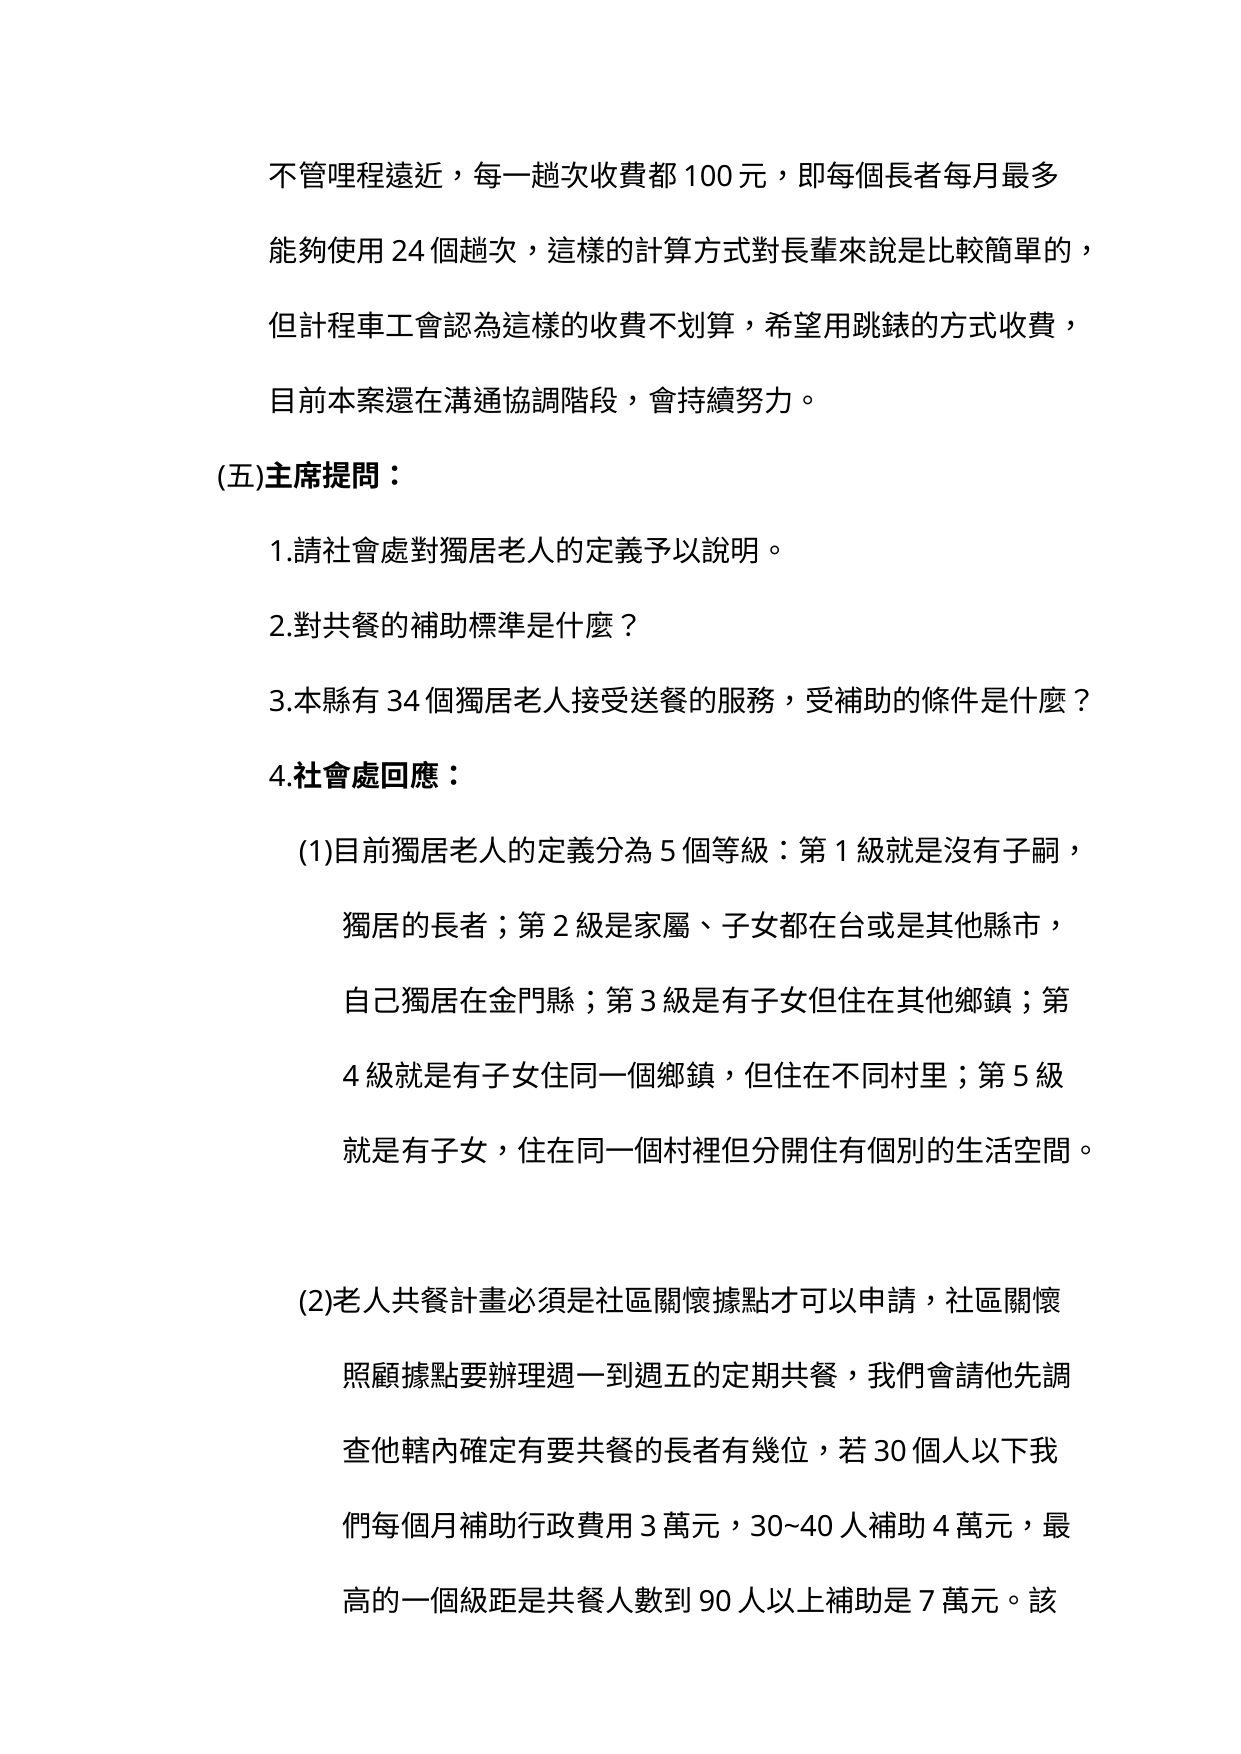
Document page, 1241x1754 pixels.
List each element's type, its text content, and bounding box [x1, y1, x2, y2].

text 衛生局在交通接送跟計程車工會作結合的部份有跟金門縣計程車工會做過討論。目前長照2.0針對失能等級2~8級交通接送的部分，中央每人每月補助2,400元，目前我們的收費方式是不管哩程遠近，每一趟次收費都100元，即每個長者每月最多能夠使用24個趟次，這樣的計算方式對長輩來說是比較簡單的，但計程車工會認為這樣的收費不划算，希望用跳錶的方式收費，目前本案還在溝通協調階段，會持續努力。 [268, 130, 1075, 430]
text 3.本縣有34個獨居老人接受送餐的服務，受補助的條件是什麼？ [269, 655, 1075, 730]
text (五)主席提問： [210, 430, 1075, 505]
text 1.請社會處對獨居老人的定義予以說明。 [269, 505, 1075, 580]
text 2.對共餐的補助標準是什麼？ [269, 580, 1075, 655]
text (1)目前獨居老人的定義分為5個等級：第1級就是沒有子嗣，獨居的長者；第2級是家屬、子女都在台或是其他縣市，自己獨居在金門縣；第3級是有子女但住在其他鄉鎮；第4級就是有子女住同一個鄉鎮，但住在不同村里；第5級就是有子女，住在同一個村裡但分開住有個別的生活空間。 [298, 805, 1075, 1255]
text (2)老人共餐計畫必須是社區關懷據點才可以申請，社區關懷照顧據點要辦理週一到週五的定期共餐，我們會請他先調查他轄內確定有要共餐的長者有幾位，若30個人以下我們每個月補助行政費用3萬元，30~40人補助4萬元，最高的一個級距是共餐人數到90人以上補助是7萬元。該 [298, 1255, 1075, 1630]
text 4.社會處回應： [269, 730, 1075, 805]
